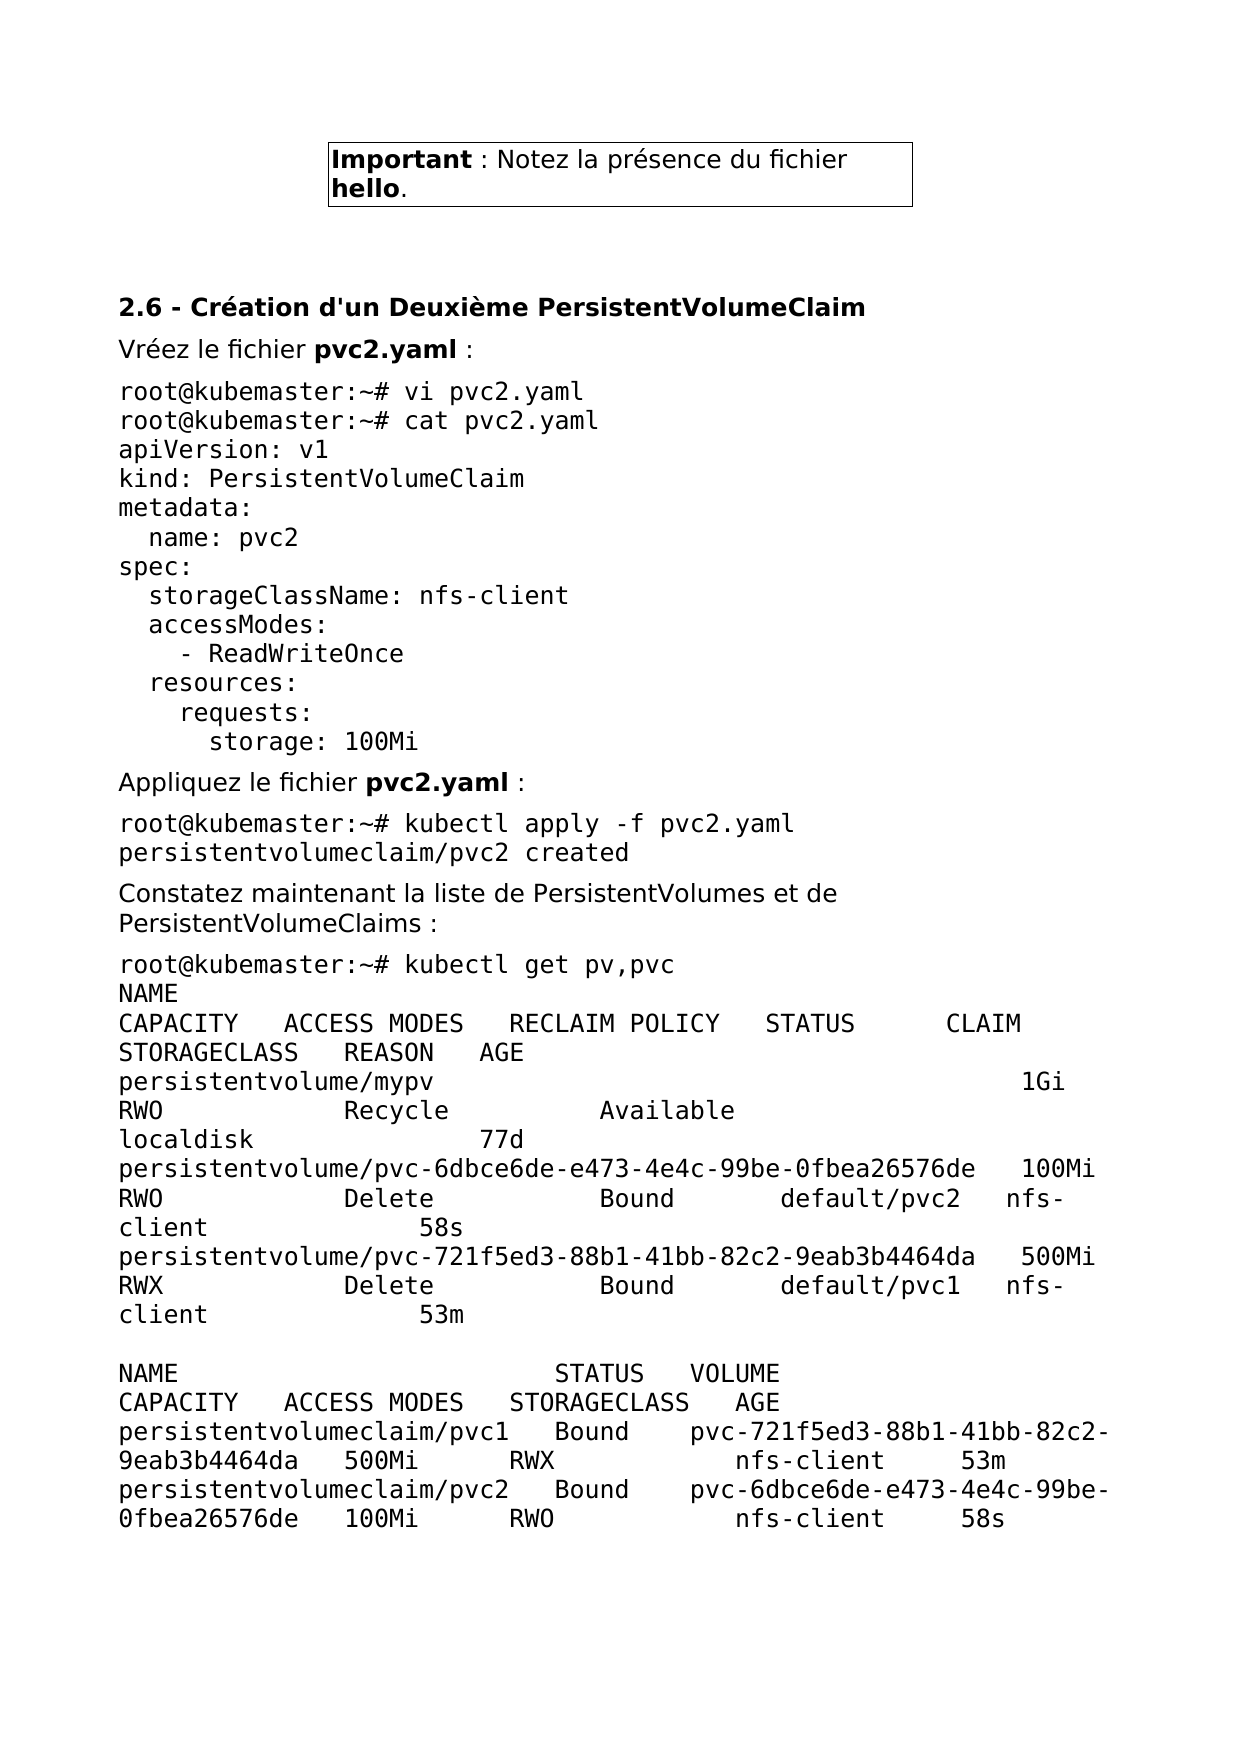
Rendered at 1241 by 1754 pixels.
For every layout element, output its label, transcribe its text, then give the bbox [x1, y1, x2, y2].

text Appliquez le fichier pvc2.yaml : [118, 768, 1122, 797]
text Constatez maintenant la liste de PersistentVolumes et de PersistentVolumeClaims : [118, 879, 1122, 938]
text root@kubemaster:~# kubectl get pv,pvc NAME CAPACITY ACCESS MODES RECLAIM POLICY STATUS CLAIM STORAGECLASS REASON AGE persistentvolume/mypv 1Gi RWO Recycle Available localdisk 77d persistentvolume/pvc-6dbce6de-e473-4e4c-99be-0fbea26576de 100Mi RWO Delete Bound default/pvc2 nfs-client 58s persistentvolume/pvc-721f5ed3-88b1-41bb-82c2-9eab3b4464da 500Mi RWX Delete Bound default/pvc1 nfs-client 53m NAME STATUS VOLUME CAPACITY ACCESS MODES STORAGECLASS AGE persistentvolumeclaim/pvc1 Bound pvc-721f5ed3-88b1-41bb-82c2-9eab3b4464da 500Mi RWX nfs-client 53m persistentvolumeclaim/pvc2 Bound pvc-6dbce6de-e473-4e4c-99be-0fbea26576de 100Mi RWO nfs-client 58s [118, 950, 1122, 1534]
subtitle 2.6 - Création d'un Deuxième PersistentVolumeClaim [118, 293, 1122, 323]
text root@kubemaster:~# kubectl apply -f pvc2.yaml persistentvolumeclaim/pvc2 created [118, 809, 1122, 868]
text Vréez le fichier pvc2.yaml : [118, 335, 1122, 364]
text root@kubemaster:~# vi pvc2.yaml root@kubemaster:~# cat pvc2.yaml apiVersion: v1 kind: PersistentVolumeClaim metadata: name: pvc2 spec: storageClassName: nfs-client accessModes: - ReadWriteOnce resources: requests: storage: 100Mi [118, 377, 1122, 756]
table_header Important : Notez la présence du fichier hello. [329, 143, 912, 206]
